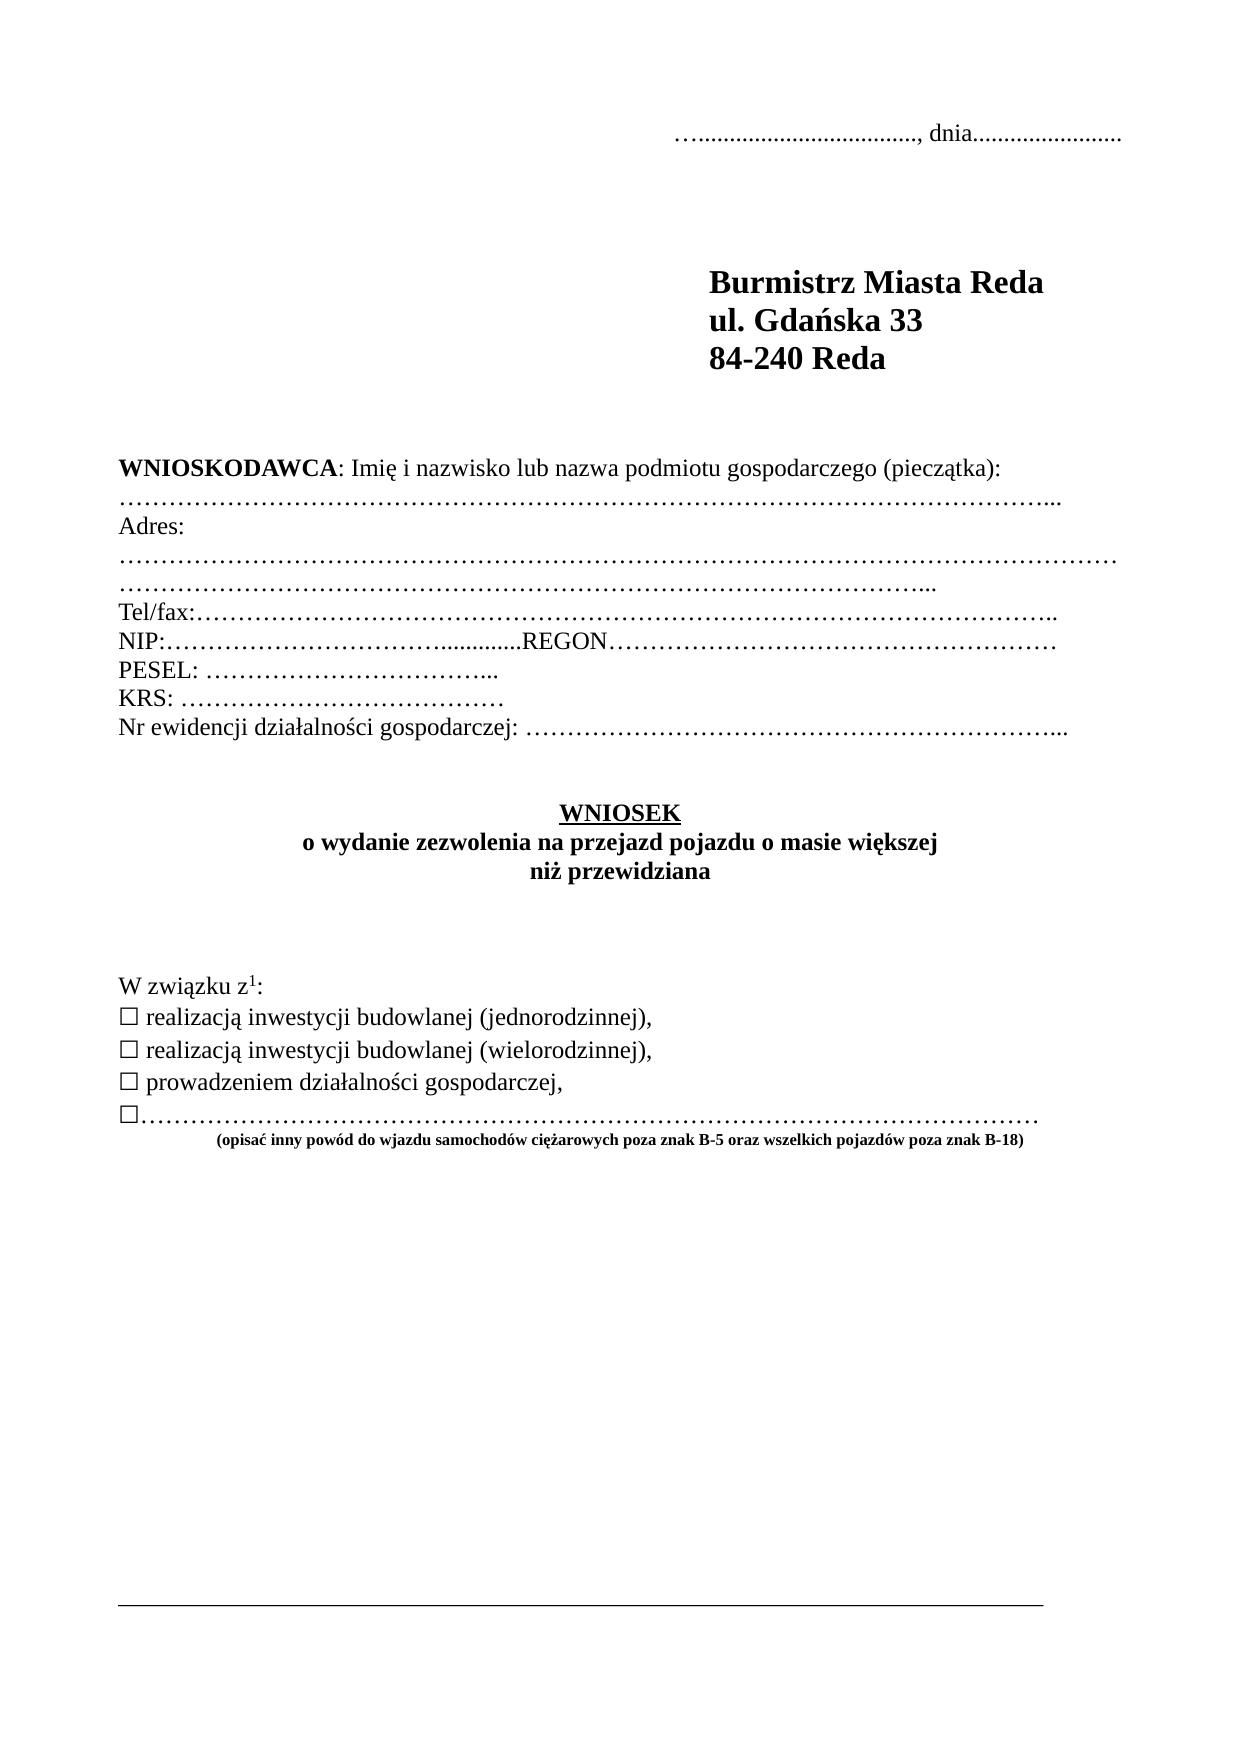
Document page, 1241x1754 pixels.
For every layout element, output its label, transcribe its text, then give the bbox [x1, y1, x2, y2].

text …..................................., dnia........................ [118, 118, 1122, 147]
text PESEL: ……………………………... [118, 655, 1122, 683]
text __________________________________________________________________________ [118, 1581, 1122, 1609]
text niż przewidziana [118, 856, 1122, 885]
text WNIOSEK [118, 798, 1122, 827]
text ☐……………………………………………………………………………………………… [118, 1098, 1122, 1130]
text ul. Gdańska 33 [118, 300, 1122, 338]
text ☐ prowadzeniem działalności gospodarczej, [118, 1065, 1122, 1098]
text 84-240 Reda [118, 338, 1122, 377]
text ☐ realizacją inwestycji budowlanej (jednorodzinnej), [118, 1000, 1122, 1032]
text ☐ realizacją inwestycji budowlanej (wielorodzinnej), [118, 1032, 1122, 1065]
text W związku z1: [118, 971, 1122, 1000]
text Nr ewidencji działalności gospodarczej: ………………………………………………………... [118, 712, 1122, 741]
text …………………………………………………………………………………………………... [118, 482, 1122, 511]
text Burmistrz Miasta Reda [118, 262, 1122, 300]
text WNIOSKODAWCA: Imię i nazwisko lub nazwa podmiotu gospodarczego (pieczątka): [118, 453, 1122, 482]
text Adres:………………………………………………………………………………………………………………………………………………………………………………………………... [118, 511, 1122, 597]
text (opisać inny powód do wjazdu samochodów ciężarowych poza znak B-5 oraz wszelkich pojazdów poza znak B-18) [118, 1130, 1122, 1149]
text o wydanie zezwolenia na przejazd pojazdu o masie większej [118, 827, 1122, 856]
text KRS: ………………………………… [118, 683, 1122, 712]
text NIP:…………………………….............REGON……………………………………………… [118, 626, 1122, 655]
text Tel/fax:………………………………………………………………………………………….. [118, 597, 1122, 626]
